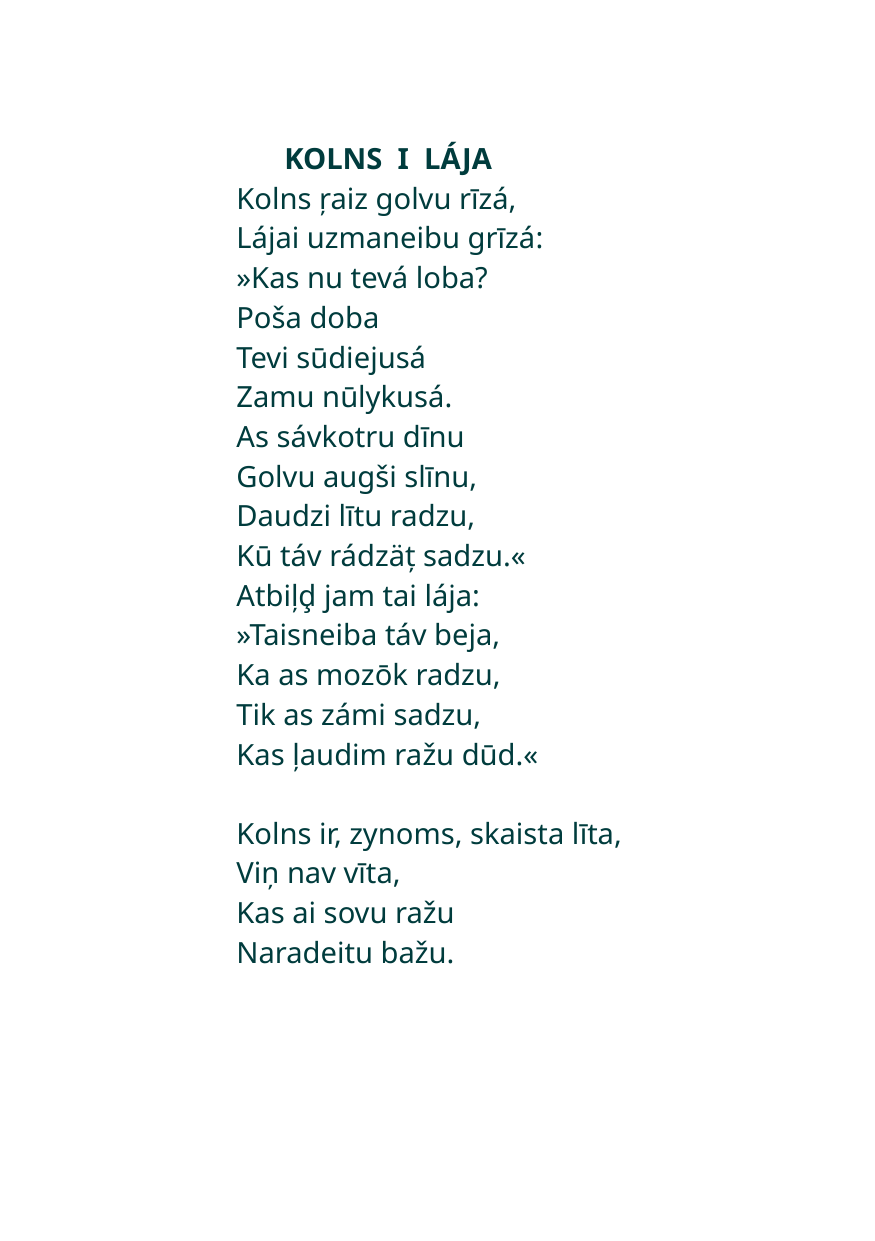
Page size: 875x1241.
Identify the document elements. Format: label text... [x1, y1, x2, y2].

text Ka as mozōk radzu, [236, 654, 815, 694]
text Kolns ŗaiz golvu rīzá, [236, 178, 815, 218]
text Kolns ir, zynoms, skaista līta, [236, 813, 815, 853]
text Viņ nav vīta, [236, 853, 815, 892]
text Poša doba [236, 297, 815, 337]
text Atbiļḑ jam tai lája: [236, 575, 815, 615]
text Zamu nūlykusá. [236, 377, 815, 416]
text Golvu augši slīnu, [236, 456, 815, 496]
text Lájai uzmaneibu grīzá: [236, 218, 815, 257]
text »Kas nu tevá loba? [236, 257, 815, 297]
text Naradeitu bažu. [236, 932, 815, 972]
text Kū táv rádzäț sadzu.« [236, 535, 815, 575]
text Kas ai sovu ražu [236, 892, 815, 932]
text »Taisneiba táv beja, [236, 615, 815, 654]
text Tevi sūdiejusá [236, 337, 815, 377]
text Tik as zámi sadzu, [236, 694, 815, 734]
text KOLNS I LÁJA [236, 138, 815, 178]
text Daudzi lītu radzu, [236, 496, 815, 535]
text As sávkotru dīnu [236, 416, 815, 456]
text Kas ļaudim ražu dūd.« [236, 734, 815, 773]
